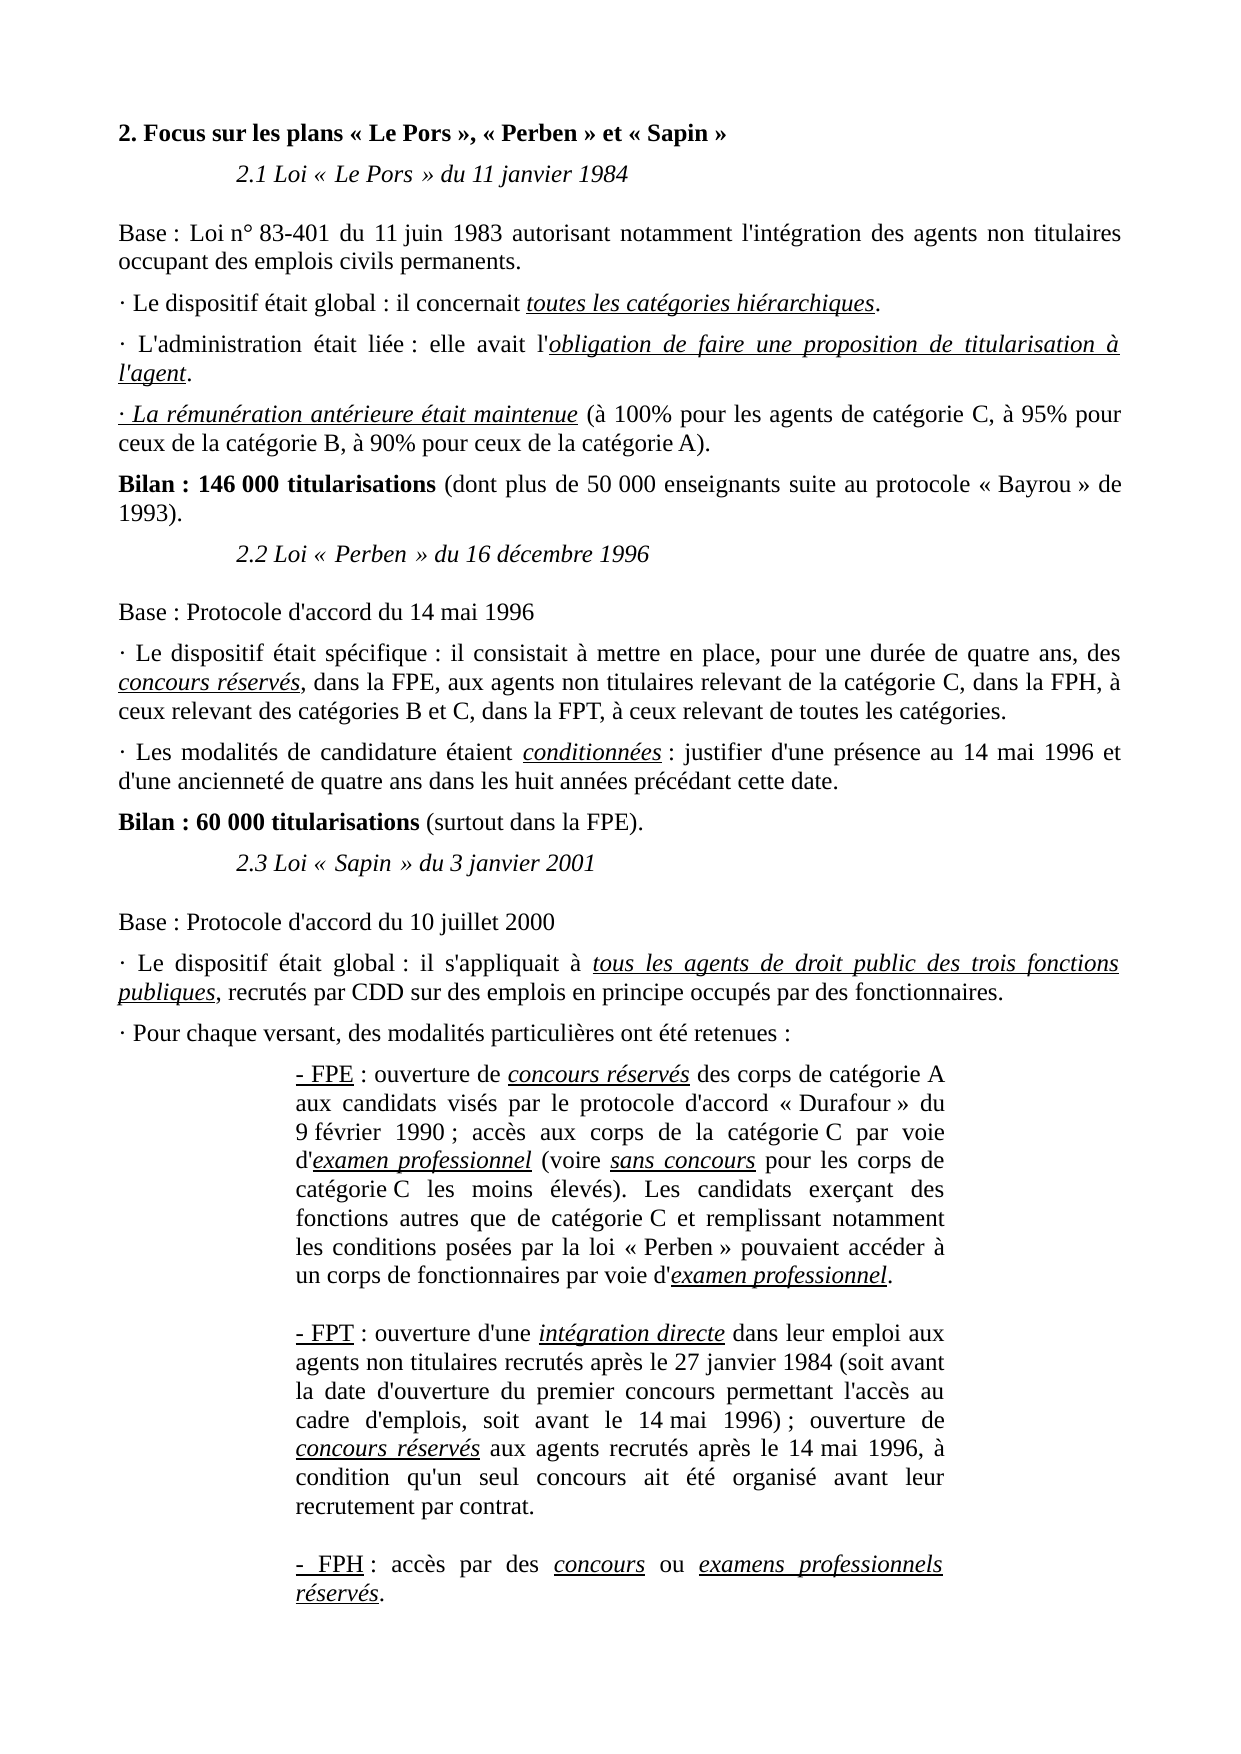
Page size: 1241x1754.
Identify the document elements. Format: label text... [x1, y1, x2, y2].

text Bilan : 146 000 titularisations (dont plus de 50 000 enseignants suite au protocole « Bayrou » de 1993). [118, 469, 1122, 526]
text Bilan : 60 000 titularisations (surtout dans la FPE). [118, 807, 1122, 836]
text - FPH : accès par des concours ou examens professionnels réservés. [295, 1549, 945, 1607]
text - FPE : ouverture de concours réservés des corps de catégorie A aux candidats visés par le protocole d'accord « Durafour » du 9 février 1990 ; accès aux corps de la catégorie C par voie d'examen professionnel (voire sans concours pour les corps de catégorie C les moins élevés). Les candidats exerçant des fonctions autres que de catégorie C et remplissant notamment les conditions posées par la loi « Perben » pouvaient accéder à un corps de fonctionnaires par voie d'examen professionnel. [295, 1059, 945, 1289]
text · Le dispositif était spécifique : il consistait à mettre en place, pour une durée de quatre ans, des concours réservés, dans la FPE, aux agents non titulaires relevant de la catégorie C, dans la FPH, à ceux relevant des catégories B et C, dans la FPT, à ceux relevant de toutes les catégories. [118, 638, 1122, 724]
text · L'administration était liée : elle avait l'obligation de faire une proposition de titularisation à l'agent. [118, 329, 1122, 386]
text Base : Loi n° 83-401 du 11 juin 1983 autorisant notamment l'intégration des agents non titulaires occupant des emplois civils permanents. [118, 218, 1122, 275]
text - FPT : ouverture d'une intégration directe dans leur emploi aux agents non titulaires recrutés après le 27 janvier 1984 (soit avant la date d'ouverture du premier concours permettant l'accès au cadre d'emplois, soit avant le 14 mai 1996) ; ouverture de concours réservés aux agents recrutés après le 14 mai 1996, à condition qu'un seul concours ait été organisé avant leur recrutement par contrat. [295, 1318, 945, 1520]
text · Le dispositif était global : il s'appliquait à tous les agents de droit public des trois fonctions publiques, recrutés par CDD sur des emplois en principe occupés par des fonctionnaires. [118, 948, 1122, 1005]
text · Pour chaque versant, des modalités particulières ont été retenues : [118, 1018, 1122, 1047]
text · La rémunération antérieure était maintenue (à 100% pour les agents de catégorie C, à 95% pour ceux de la catégorie B, à 90% pour ceux de la catégorie A). [118, 399, 1122, 456]
text 2.3 Loi « Sapin » du 3 janvier 2001 [236, 848, 1004, 877]
text Base : Protocole d'accord du 14 mai 1996 [118, 597, 1122, 626]
text 2. Focus sur les plans « Le Pors », « Perben » et « Sapin » [118, 118, 1122, 147]
text 2.2 Loi « Perben » du 16 décembre 1996 [236, 539, 1004, 568]
text · Les modalités de candidature étaient conditionnées : justifier d'une présence au 14 mai 1996 et d'une ancienneté de quatre ans dans les huit années précédant cette date. [118, 737, 1122, 794]
text Base : Protocole d'accord du 10 juillet 2000 [118, 907, 1122, 935]
text · Le dispositif était global : il concernait toutes les catégories hiérarchiques. [118, 288, 1122, 316]
text 2.1 Loi « Le Pors » du 11 janvier 1984 [236, 159, 1004, 188]
